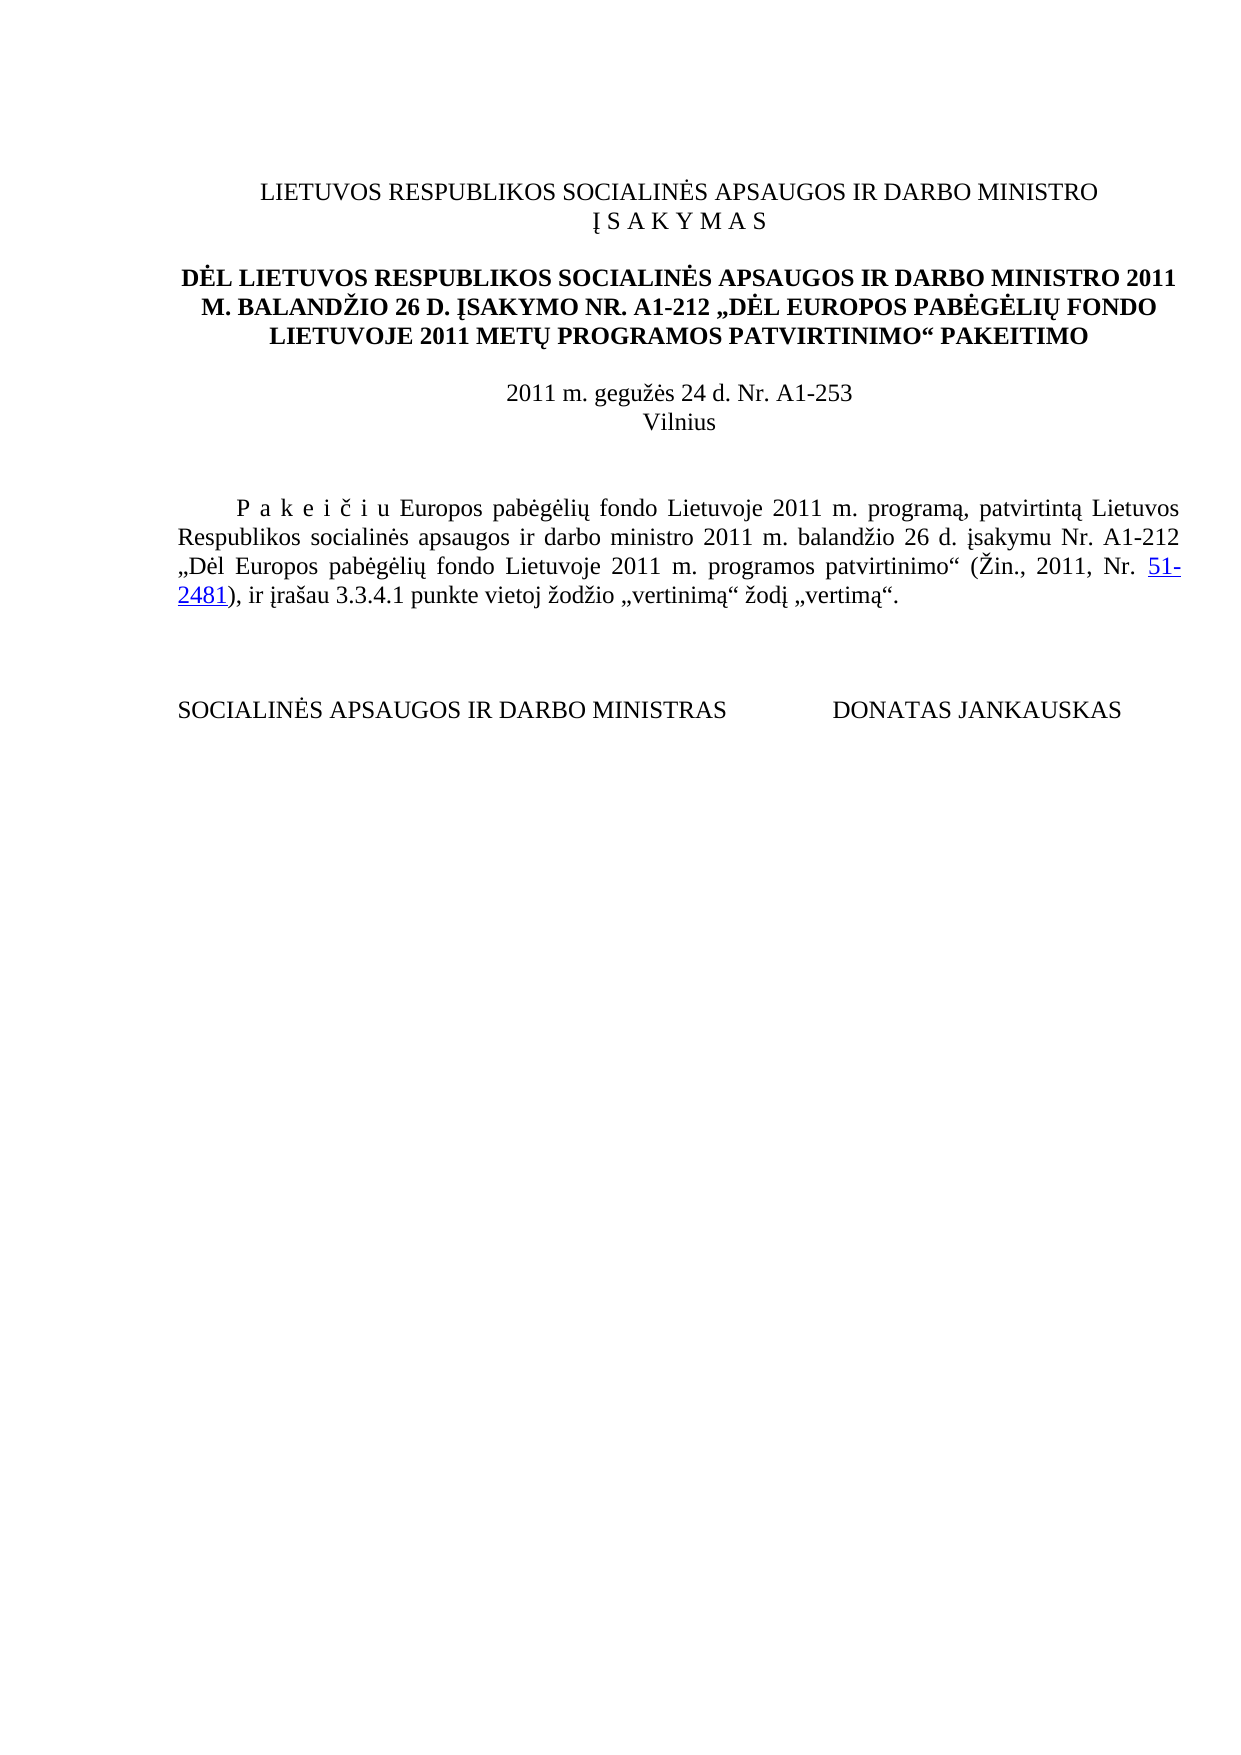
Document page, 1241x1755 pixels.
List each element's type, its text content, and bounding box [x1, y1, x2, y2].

text LIETUVOS RESPUBLIKOS SOCIALINĖS APSAUGOS IR DARBO MINISTRO [177, 177, 1181, 206]
text 2011 m. gegužės 24 d. Nr. A1-253 [177, 378, 1181, 407]
text P a k e i č i u Europos pabėgėlių fondo Lietuvoje 2011 m. programą, patvirtintą Lietuvos Respublikos socialinės apsaugos ir darbo ministro 2011 m. balandžio 26 d. įsakymu Nr. A1-212 „Dėl Europos pabėgėlių fondo Lietuvoje 2011 m. programos patvirtinimo“ (Žin., 2011, Nr. 51-2481), ir įrašau 3.3.4.1 punkte vietoj žodžio „vertinimą“ žodį „vertimą“. [177, 493, 1181, 608]
text Į S A K Y M A S [177, 206, 1181, 235]
text DĖL LIETUVOS RESPUBLIKOS SOCIALINĖS APSAUGOS IR DARBO MINISTRO 2011 M. BALANDŽIO 26 D. ĮSAKYMO Nr. A1-212 „DĖL EUROPOS PABĖGĖLIŲ FONDO LIETUVOJE 2011 METŲ PROGRAMOS PATVIRTINIMO“ PAKEITIMO [177, 263, 1181, 350]
text Socialinės apsaugos ir darbo ministras Donatas Jankauskas [177, 695, 1181, 723]
text Vilnius [177, 407, 1181, 436]
